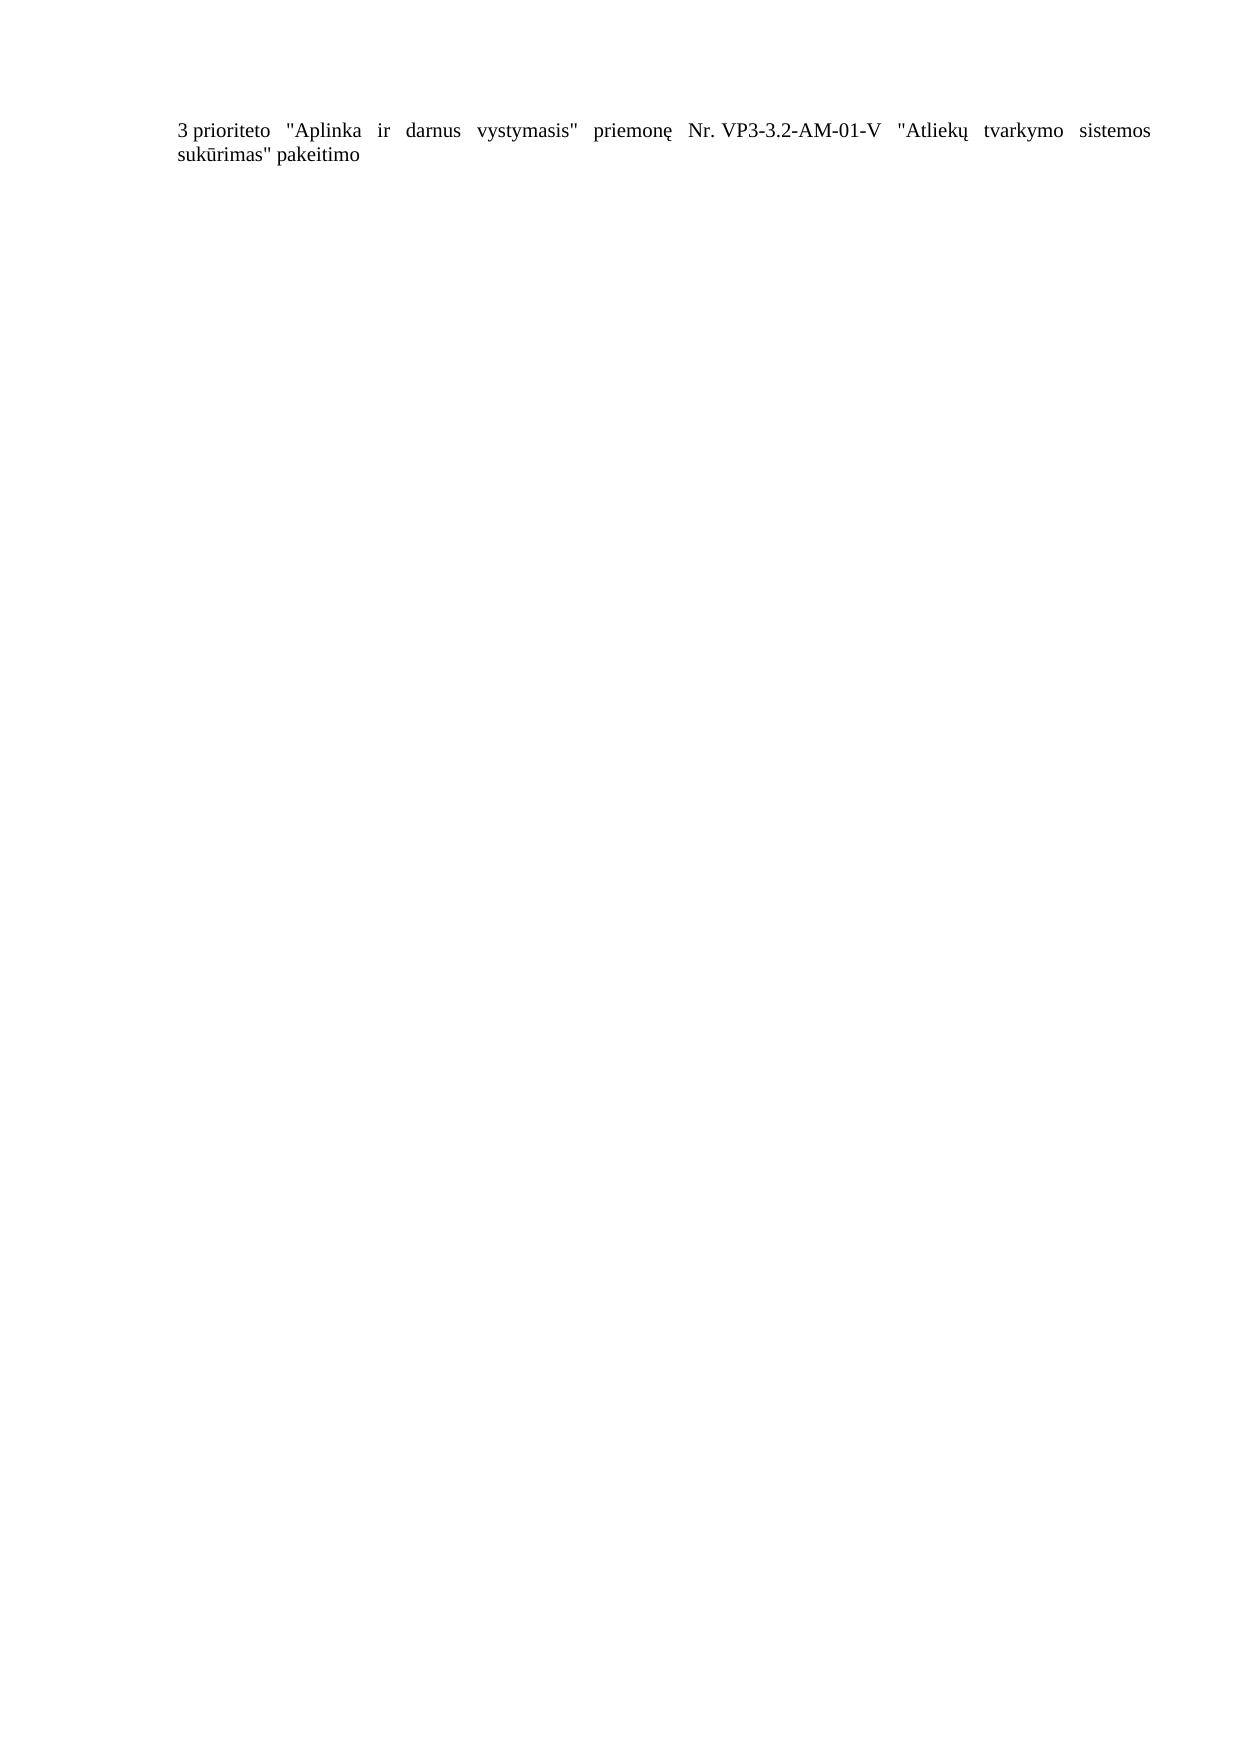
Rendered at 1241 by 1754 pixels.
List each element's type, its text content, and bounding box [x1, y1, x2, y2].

text 3 prioriteto "Aplinka ir darnus vystymasis" priemonę Nr. VP3-3.2-AM-01-V "Atliekų tvarkymo sistemos sukūrimas" pakeitimo [177, 118, 1152, 166]
